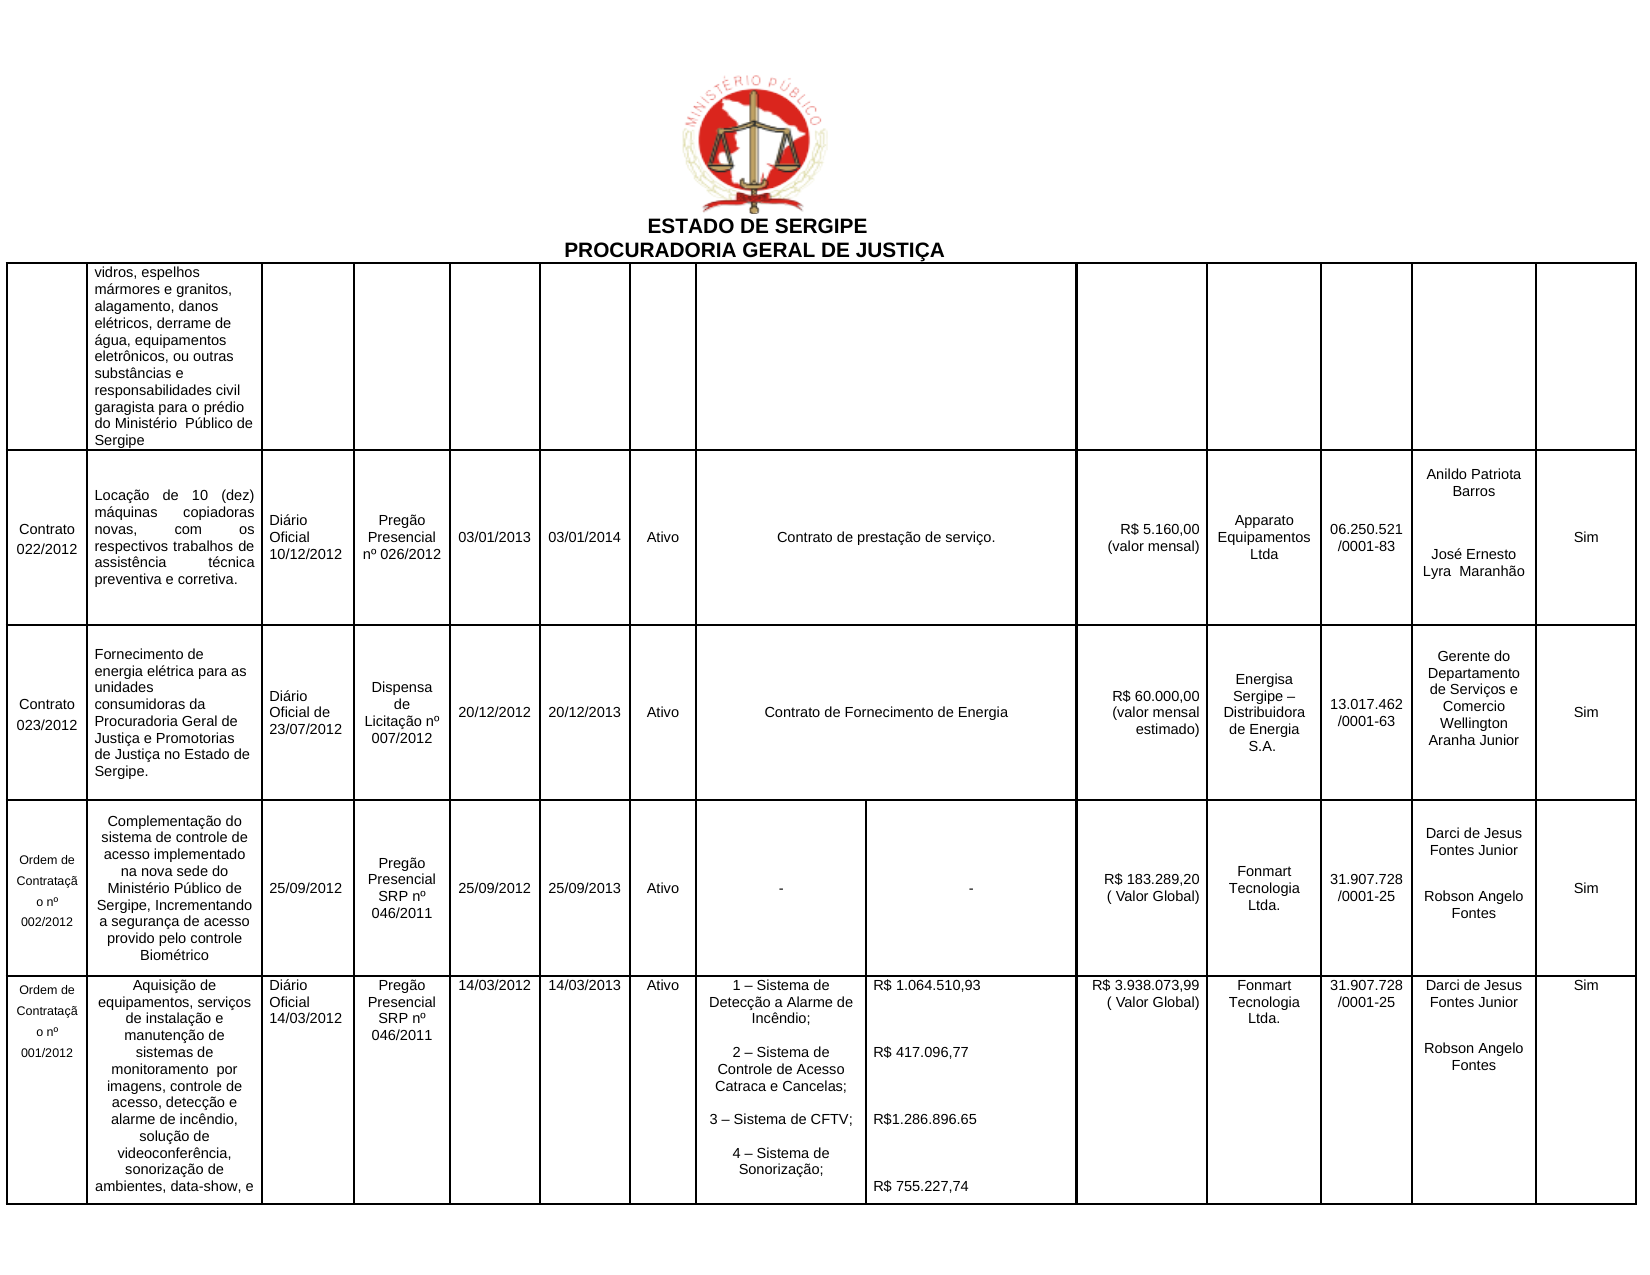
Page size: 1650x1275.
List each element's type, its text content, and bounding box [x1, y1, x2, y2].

table_cell 06.250.521/0001-83 [1322, 451, 1411, 624]
table_cell R$ 183.289,20 ( Valor Global) [1078, 801, 1206, 974]
table_cell 03/01/2014 [541, 451, 629, 624]
table_cell Complementação do sistema de controle de acesso implementado na nova sede do Ministério Público de Sergipe, Incrementando a segurança de acesso provido pelo controle Biométrico [88, 801, 261, 974]
table_cell - [867, 801, 1075, 974]
table_cell Aquisição de equipamentos, serviços de instalação e manutenção de sistemas de monitoramento por imagens, controle de acesso, detecção e alarme de incêndio, solução de videoconferência, sonorização de ambientes, data-show, e [88, 977, 261, 1203]
table_cell Sim [1537, 451, 1635, 624]
table_cell - [697, 801, 865, 974]
table_cell Fonmart Tecnologia Ltda. [1208, 801, 1320, 974]
table_cell Gerente do Departamento de Serviços e Comercio Wellington Aranha Junior [1413, 626, 1535, 799]
table_cell Contrato de Fornecimento de Energia [697, 626, 1075, 799]
table_cell Fonmart Tecnologia Ltda. [1208, 977, 1320, 1203]
table_cell Ordem de Contratação nº 002/2012 [8, 801, 86, 974]
table_cell R$ 1.064.510,93 R$ 417.096,77 R$1.286.896.65 R$ 755.227,74 [867, 977, 1075, 1203]
table_cell [1208, 264, 1320, 448]
table_cell Apparato Equipamentos Ltda [1208, 451, 1320, 624]
table_cell Pregão Presencial SRP nº 046/2011 [355, 977, 449, 1203]
table_cell Locação de 10 (dez) máquinas copiadoras novas, com os respectivos trabalhos de assistência técnica preventiva e corretiva. [88, 451, 261, 624]
table_cell [1078, 264, 1206, 448]
table_cell 20/12/2012 [451, 626, 539, 799]
table_cell Darci de Jesus Fontes Junior Robson Angelo Fontes [1413, 801, 1535, 974]
table_cell 14/03/2013 [541, 977, 629, 1203]
table_cell Darci de Jesus Fontes Junior Robson Angelo Fontes [1413, 977, 1535, 1203]
table_cell 13.017.462/0001-63 [1322, 626, 1411, 799]
table_cell [1413, 264, 1535, 448]
table_cell Ativo [631, 801, 695, 974]
table_cell 14/03/2012 [451, 977, 539, 1203]
table_cell Pregão Presencial SRP nº 046/2011 [355, 801, 449, 974]
table_cell 20/12/2013 [541, 626, 629, 799]
table_cell Contrato 023/2012 [8, 626, 86, 799]
table_cell Energisa Sergipe – Distribuidora de Energia S.A. [1208, 626, 1320, 799]
table_cell Pregão Presencial nº 026/2012 [355, 451, 449, 624]
table_cell Ativo [631, 451, 695, 624]
table_cell Sim [1537, 801, 1635, 974]
table_cell 03/01/2013 [451, 451, 539, 624]
table_cell [631, 264, 695, 448]
table_cell vidros, espelhos mármores e granitos, alagamento, danos elétricos, derrame de água, equipamentos eletrônicos, ou outras substâncias e responsabilidades civil garagista para o prédio do Ministério Público de Sergipe [88, 264, 261, 448]
table_cell Fornecimento de energia elétrica para as unidades consumidoras da Procuradoria Geral de Justiça e Promotorias de Justiça no Estado de Sergipe. [88, 626, 261, 799]
table_cell Diário Oficial 14/03/2012 [263, 977, 353, 1203]
table_cell R$ 60.000,00 (valor mensal estimado) [1078, 626, 1206, 799]
table_cell R$ 5.160,00 (valor mensal) [1078, 451, 1206, 624]
table_cell 25/09/2012 [451, 801, 539, 974]
table_cell [1537, 264, 1635, 448]
table_cell Sim [1537, 626, 1635, 799]
table_cell Diário Oficial 10/12/2012 [263, 451, 353, 624]
table_cell Ativo [631, 626, 695, 799]
table_cell Ordem de Contratação nº 001/2012 [8, 977, 86, 1203]
table_cell [355, 264, 449, 448]
table_cell Ativo [631, 977, 695, 1203]
table_cell Contrato 022/2012 [8, 451, 86, 624]
table_cell [451, 264, 539, 448]
table_cell [1322, 264, 1411, 448]
table_cell [263, 264, 353, 448]
table_cell Dispensa de Licitação nº 007/2012 [355, 626, 449, 799]
table_cell [8, 264, 86, 448]
table_cell 31.907.728/0001-25 [1322, 977, 1411, 1203]
table_cell Contrato de prestação de serviço. [697, 451, 1075, 624]
table_cell 25/09/2013 [541, 801, 629, 974]
table_cell [541, 264, 629, 448]
table_cell Sim [1537, 977, 1635, 1203]
table_cell Anildo Patriota Barros José Ernesto Lyra Maranhão [1413, 451, 1535, 624]
table_cell Diário Oficial de 23/07/2012 [263, 626, 353, 799]
table_cell R$ 3.938.073,99 ( Valor Global) [1078, 977, 1206, 1203]
table_cell 25/09/2012 [263, 801, 353, 974]
table_cell 31.907.728/0001-25 [1322, 801, 1411, 974]
table_cell [697, 264, 1075, 448]
table_cell 1 – Sistema de Detecção a Alarme de Incêndio; 2 – Sistema de Controle de Acesso Catraca e Cancelas; 3 – Sistema de CFTV; 4 – Sistema de Sonorização; [697, 977, 865, 1203]
